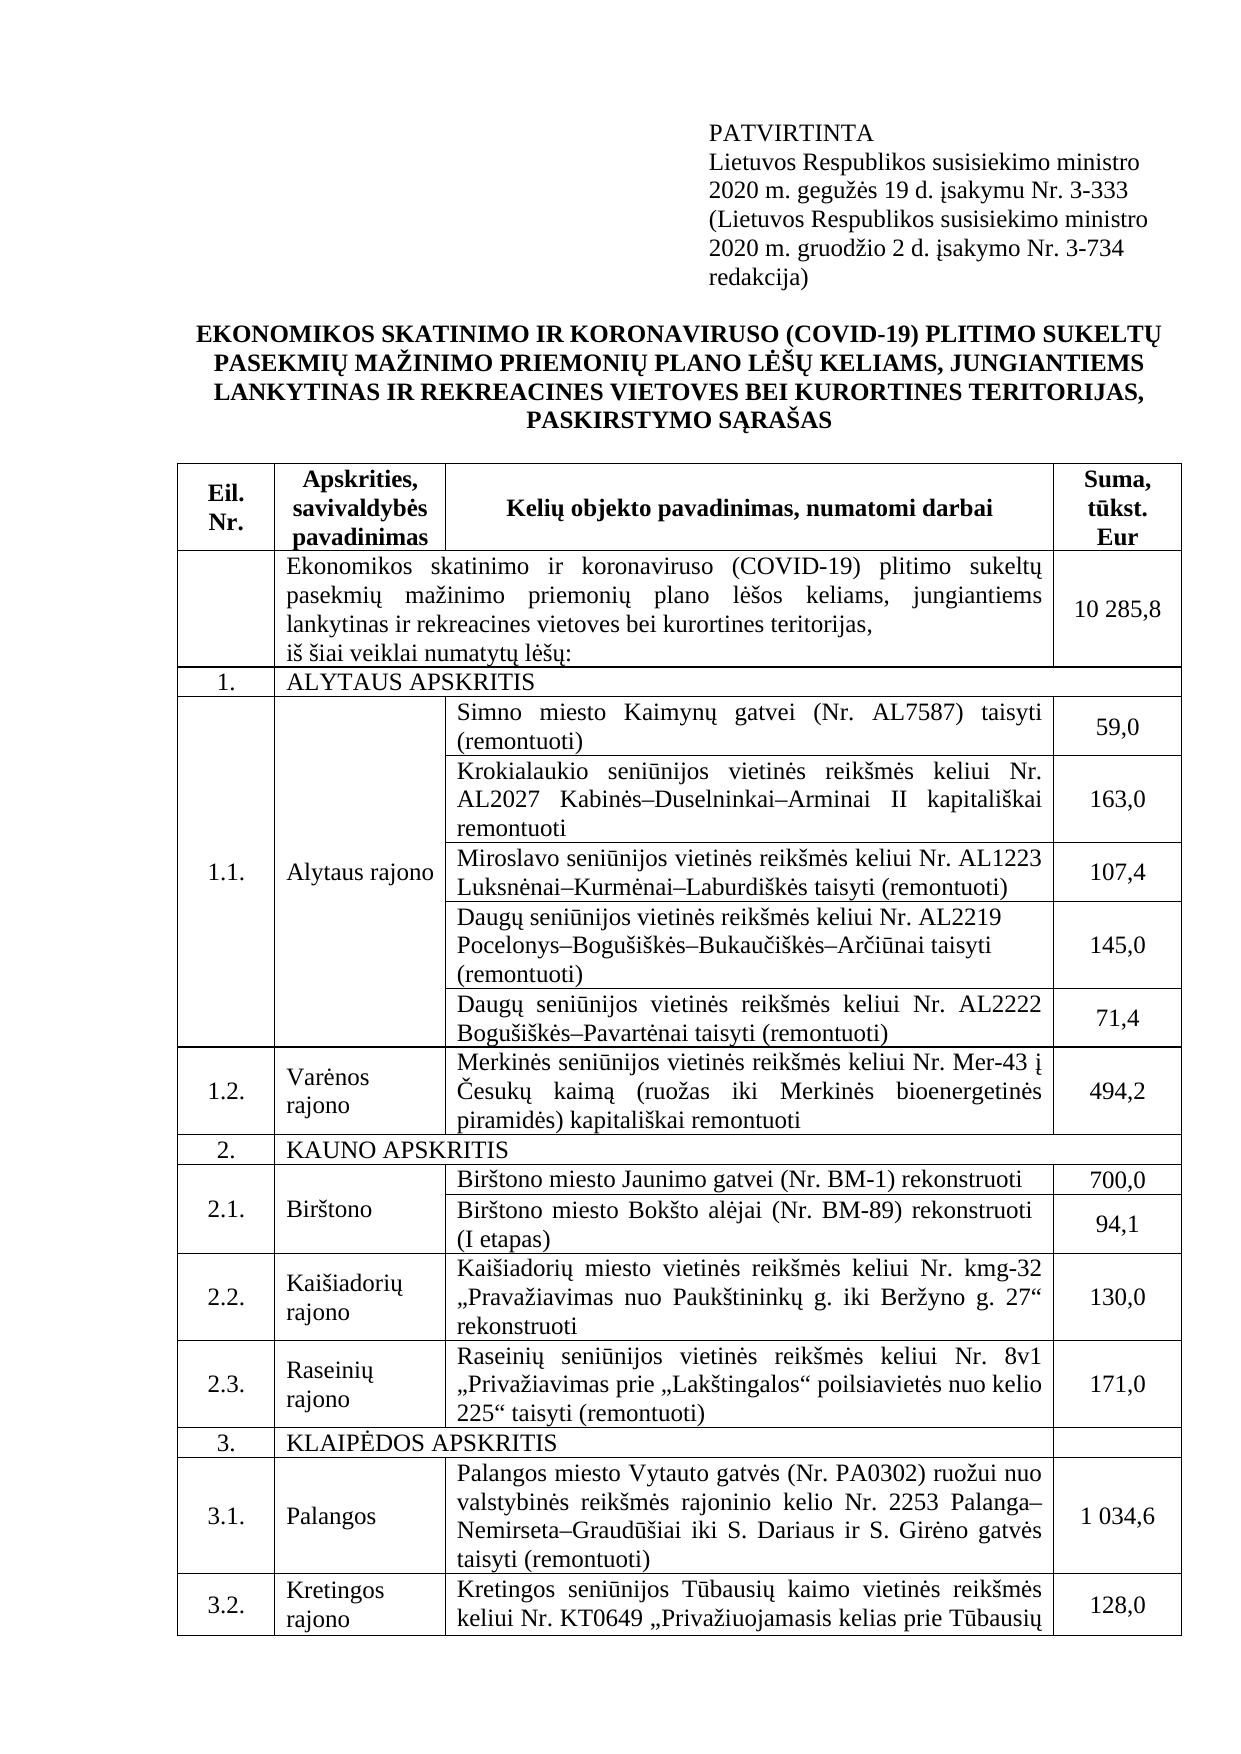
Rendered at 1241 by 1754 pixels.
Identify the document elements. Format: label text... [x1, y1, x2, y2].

table_cell 3. [178, 1428, 274, 1457]
table_cell 2.3. [178, 1341, 274, 1427]
table_header Kelių objekto pavadinimas, numatomi darbai [446, 464, 1053, 550]
table_cell 494,2 [1054, 1048, 1181, 1134]
table_cell Kretingos rajono [275, 1574, 445, 1635]
table_cell 10 285,8 [1054, 551, 1181, 666]
table_cell Birštono miesto Jaunimo gatvei (Nr. BM-1) rekonstruoti [446, 1165, 1053, 1194]
table_cell Birštono miesto Bokšto alėjai (Nr. BM-89) rekonstruoti (I etapas) [446, 1195, 1053, 1252]
text 2020 m. gegužės 19 d. įsakymu Nr. 3-333 [709, 176, 1181, 204]
table_cell Palangos [275, 1458, 445, 1573]
table_cell 1 034,6 [1054, 1458, 1181, 1573]
table_cell 700,0 [1054, 1165, 1181, 1194]
table_cell 107,4 [1054, 843, 1181, 901]
table_cell Miroslavo seniūnijos vietinės reikšmės keliui Nr. AL1223 Luksnėnai–Kurmėnai–Laburdiškės taisyti (remontuoti) [446, 843, 1053, 901]
table_cell 145,0 [1054, 902, 1181, 988]
table_cell Krokialaukio seniūnijos vietinės reikšmės keliui Nr. AL2027 Kabinės–Duselninkai–Arminai II kapitališkai remontuoti [446, 756, 1053, 842]
table_cell [1054, 1428, 1181, 1457]
table_cell 3.1. [178, 1458, 274, 1573]
table_header Eil. Nr. [178, 464, 274, 550]
table_cell 163,0 [1054, 756, 1181, 842]
text redakcija) [709, 262, 1181, 291]
table_cell 59,0 [1054, 697, 1181, 755]
table_cell [178, 551, 274, 666]
table_cell Birštono [275, 1165, 445, 1252]
table_cell ALYTAUS APSKRITIS [275, 668, 1181, 696]
table_cell Kaišiadorių rajono [275, 1254, 445, 1340]
table_cell 3.2. [178, 1574, 274, 1635]
table_cell KLAIPĖDOS APSKRITIS [275, 1428, 1053, 1457]
table_cell 130,0 [1054, 1254, 1181, 1340]
text PATVIRTINTA [709, 118, 1181, 147]
table_cell 71,4 [1054, 989, 1181, 1046]
table_header Apskrities, savivaldybės pavadinimas [275, 464, 445, 550]
table_cell 1. [178, 668, 274, 696]
table_cell 94,1 [1054, 1195, 1181, 1252]
text Lietuvos Respublikos susisiekimo ministro [709, 147, 1181, 176]
table_cell 2.2. [178, 1254, 274, 1340]
table_cell 1.2. [178, 1048, 274, 1134]
table_cell Simno miesto Kaimynų gatvei (Nr. AL7587) taisyti (remontuoti) [446, 697, 1053, 755]
table_cell Daugų seniūnijos vietinės reikšmės keliui Nr. AL2222 Bogušiškės–Pavartėnai taisyti (remontuoti) [446, 989, 1053, 1046]
table_cell Kaišiadorių miesto vietinės reikšmės keliui Nr. kmg-32 „Pravažiavimas nuo Paukštininkų g. iki Beržyno g. 27“ rekonstruoti [446, 1254, 1053, 1340]
table_cell Raseinių seniūnijos vietinės reikšmės keliui Nr. 8v1 „Privažiavimas prie „Lakštingalos“ poilsiavietės nuo kelio 225“ taisyti (remontuoti) [446, 1341, 1053, 1427]
table_cell 2.1. [178, 1165, 274, 1252]
table_cell 171,0 [1054, 1341, 1181, 1427]
table_cell Ekonomikos skatinimo ir koronaviruso (COVID-19) plitimo sukeltų pasekmių mažinimo priemonių plano lėšos keliams, jungiantiems lankytinas ir rekreacines vietoves bei kurortines teritorijas, iš šiai veiklai numatytų lėšų: [275, 551, 1053, 666]
table_cell Alytaus rajono [275, 697, 445, 1046]
table_cell 1.1. [178, 697, 274, 1046]
table_cell Merkinės seniūnijos vietinės reikšmės keliui Nr. Mer-43 į Česukų kaimą (ruožas iki Merkinės bioenergetinės piramidės) kapitališkai remontuoti [446, 1048, 1053, 1134]
text 2020 m. gruodžio 2 d. įsakymo Nr. 3-734 [709, 233, 1181, 262]
table_cell 128,0 [1054, 1574, 1181, 1635]
text EKONOMIKOS SKATINIMO IR KORONAVIRUSO (COVID-19) PLITIMO SUKELTŲ PASEKMIŲ MAŽINIMO PRIEMONIŲ PLANO LĖŠŲ KELIAMS, JUNGIANTIEMS lankytinas ir rekreacines vietoves bei kurortines teritorijas, Paskirstymo SĄRAŠAS [177, 319, 1181, 434]
table_cell Varėnos rajono [275, 1048, 445, 1134]
table_header Suma, tūkst. Eur [1054, 464, 1181, 550]
table_cell Raseinių rajono [275, 1341, 445, 1427]
table_cell Palangos miesto Vytauto gatvės (Nr. PA0302) ruožui nuo valstybinės reikšmės rajoninio kelio Nr. 2253 Palanga–Nemirseta–Graudūšiai iki S. Dariaus ir S. Girėno gatvės taisyti (remontuoti) [446, 1458, 1053, 1573]
table_cell 2. [178, 1135, 274, 1163]
table_cell KAUNO APSKRITIS [275, 1135, 1181, 1163]
text (Lietuvos Respublikos susisiekimo ministro [709, 204, 1181, 233]
table_cell Daugų seniūnijos vietinės reikšmės keliui Nr. AL2219 Pocelonys–Bogušiškės–Bukaučiškės–Arčiūnai taisyti (remontuoti) [446, 902, 1053, 988]
table_cell Kretingos seniūnijos Tūbausių kaimo vietinės reikšmės keliui Nr. KT0649 „Privažiuojamasis kelias prie Tūbausių [446, 1574, 1053, 1635]
